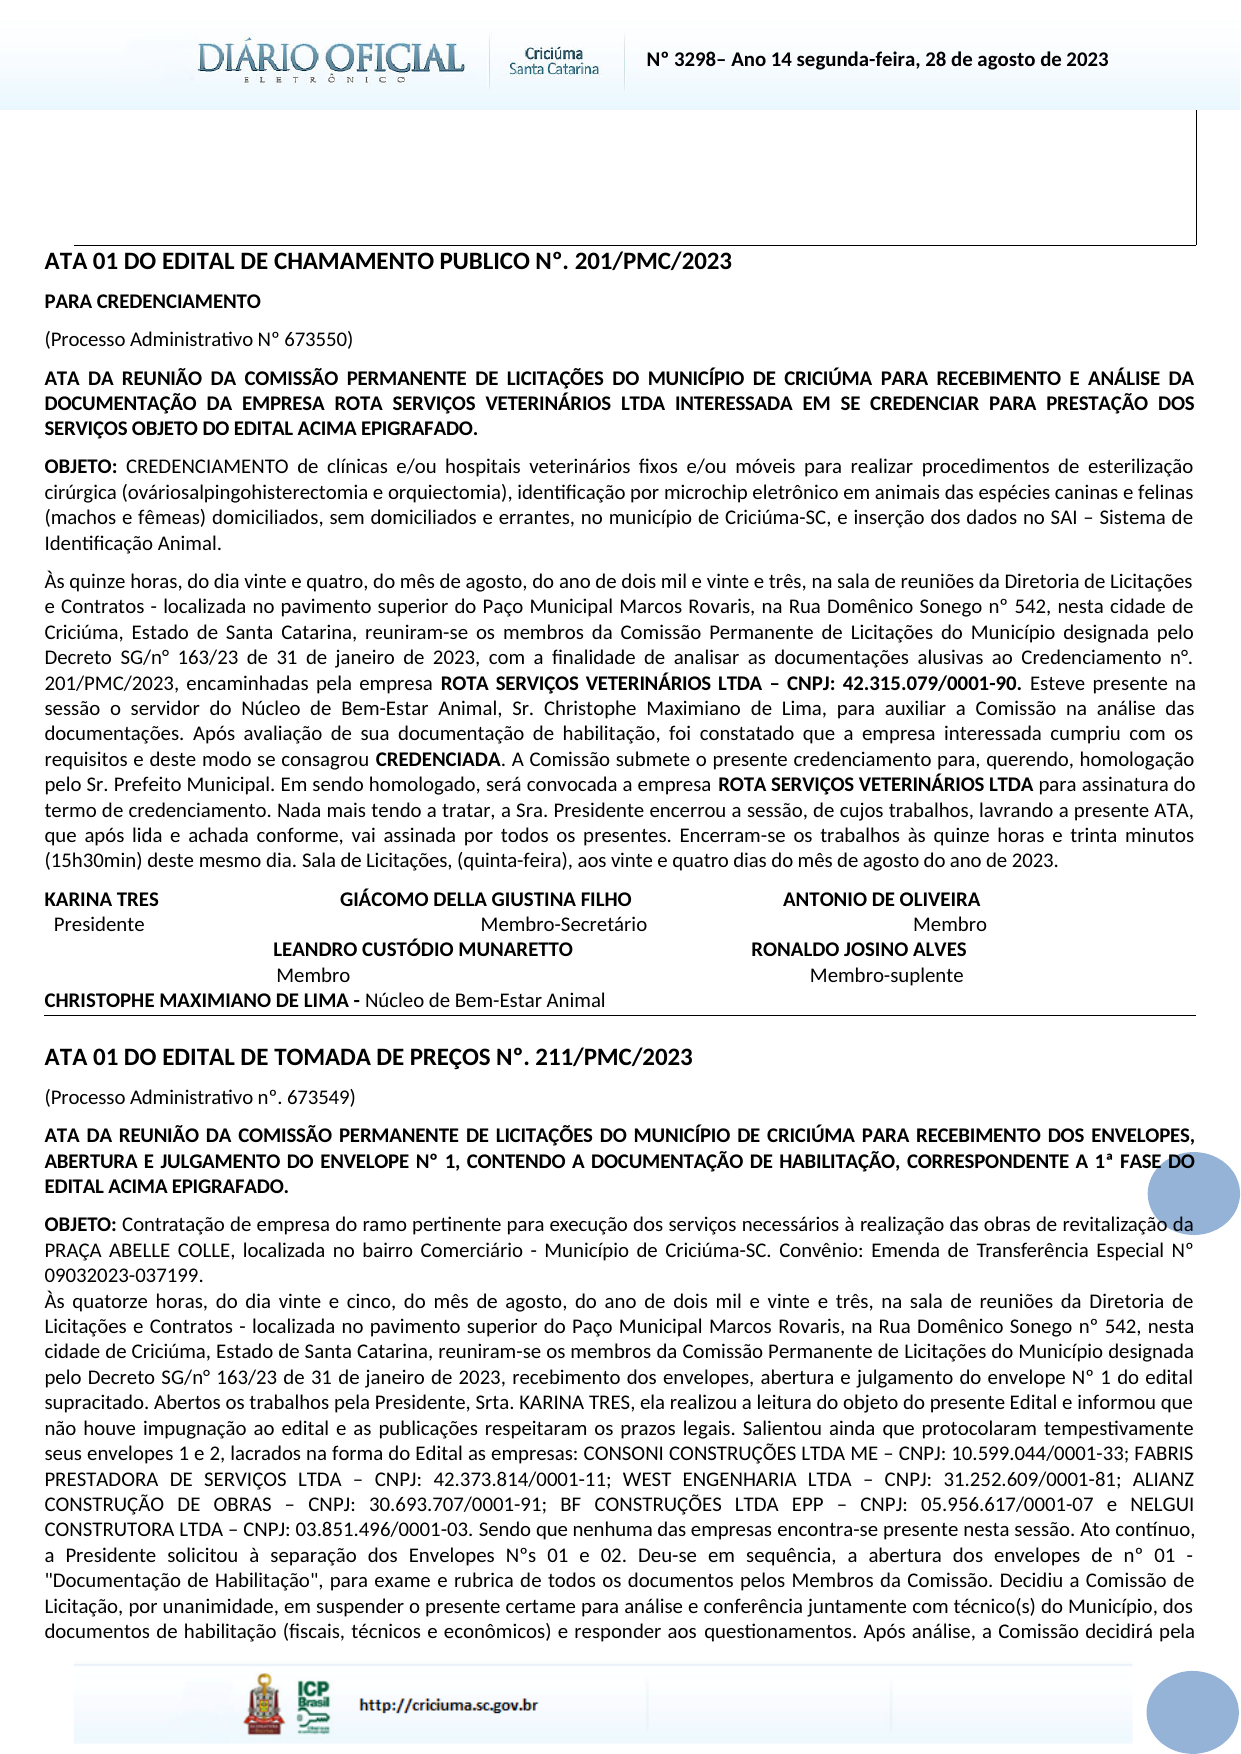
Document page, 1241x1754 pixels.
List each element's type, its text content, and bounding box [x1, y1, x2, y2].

text OBJETO: CREDENCIAMENTO de clínicas e/ou hospitais veterinários fixos e/ou móveis para realizar procedimentos de esterilização cirúrgica (ováriosalpingohisterectomia e orquiectomia), identificação por microchip eletrônico em animais das espécies caninas e felinas (machos e fêmeas) domiciliados, sem domiciliados e errantes, no município de Criciúma-SC, e inserção dos dados no SAI – Sistema de Identificação Animal. [44, 454, 1196, 555]
text Membro Membro-suplente [44, 962, 1196, 987]
text Às quinze horas, do dia vinte e quatro, do mês de agosto, do ano de dois mil e vinte e três, na sala de reuniões da Diretoria de Licitações e Contratos - localizada no pavimento superior do Paço Municipal Marcos Rovaris, na Rua Domênico Sonego nº 542, nesta cidade de Criciúma, Estado de Santa Catarina, reuniram-se os membros da Comissão Permanente de Licitações do Município designada pelo Decreto SG/n° 163/23 de 31 de janeiro de 2023, com a finalidade de analisar as documentações alusivas ao Credenciamento n°. 201/PMC/2023, encaminhadas pela empresa ROTA SERVIÇOS VETERINÁRIOS LTDA – CNPJ: 42.315.079/0001-90. Esteve presente na sessão o servidor do Núcleo de Bem-Estar Animal, Sr. Christophe Maximiano de Lima, para auxiliar a Comissão na análise das documentações. Após avaliação de sua documentação de habilitação, foi constatado que a empresa interessada cumpriu com os requisitos e deste modo se consagrou CREDENCIADA. A Comissão submete o presente credenciamento para, querendo, homologação pelo Sr. Prefeito Municipal. Em sendo homologado, será convocada a empresa ROTA SERVIÇOS VETERINÁRIOS LTDA para assinatura do termo de credenciamento. Nada mais tendo a tratar, a Sra. Presidente encerrou a sessão, de cujos trabalhos, lavrando a presente ATA, que após lida e achada conforme, vai assinada por todos os presentes. Encerram-se os trabalhos às quinze horas e trinta minutos (15h30min) deste mesmo dia. Sala de Licitações, (quinta-feira), aos vinte e quatro dias do mês de agosto do ano de 2023. [44, 568, 1196, 873]
text ATA DA REUNIÃO DA COMISSÃO PERMANENTE DE LICITAÇÕES DO MUNICÍPIO DE CRICIÚMA PARA RECEBIMENTO DOS ENVELOPES, ABERTURA E JULGAMENTO DO ENVELOPE Nº 1, CONTENDO A DOCUMENTAÇÃO DE HABILITAÇÃO, CORRESPONDENTE A 1ª FASE DO EDITAL ACIMA EPIGRAFADO. [44, 1123, 1196, 1199]
text (Processo Administrativo nº. 673549) [44, 1084, 1198, 1110]
text KARINA TRES GIÁCOMO DELLA GIUSTINA FILHO ANTONIO DE OLIVEIRA [44, 886, 1196, 911]
text PARA CREDENCIAMENTO [44, 288, 1198, 314]
text LEANDRO CUSTÓDIO MUNARETTO RONALDO JOSINO ALVES [44, 937, 1196, 962]
text ATA 01 DO EDITAL DE CHAMAMENTO PUBLICO Nº. 201/PMC/2023 [44, 245, 1198, 276]
text ATA 01 DO EDITAL DE TOMADA DE PREÇOS Nº. 211/PMC/2023 [44, 1041, 1198, 1072]
text ATA DA REUNIÃO DA COMISSÃO PERMANENTE DE LICITAÇÕES DO MUNICÍPIO DE CRICIÚMA PARA RECEBIMENTO E ANÁLISE DA DOCUMENTAÇÃO DA EMPRESA ROTA SERVIÇOS VETERINÁRIOS LTDA INTERESSADA EM SE CREDENCIAR PARA PRESTAÇÃO DOS SERVIÇOS OBJETO DO EDITAL ACIMA EPIGRAFADO. [44, 365, 1196, 441]
text CHRISTOPHE MAXIMIANO DE LIMA - Núcleo de Bem-Estar Animal [44, 987, 1196, 1015]
text (Processo Administrativo Nº 673550) [44, 327, 1198, 352]
text Presidente Membro-Secretário Membro [44, 911, 1196, 937]
text OBJETO: Contratação de empresa do ramo pertinente para execução dos serviços necessários à realização das obras de revitalização da PRAÇA ABELLE COLLE, localizada no bairro Comerciário - Município de Criciúma-SC. Convênio: Emenda de Transferência Especial Nº 09032023-037199. [44, 1212, 1196, 1288]
text Às quatorze horas, do dia vinte e cinco, do mês de agosto, do ano de dois mil e vinte e três, na sala de reuniões da Diretoria de Licitações e Contratos - localizada no pavimento superior do Paço Municipal Marcos Rovaris, na Rua Domênico Sonego nº 542, nesta cidade de Criciúma, Estado de Santa Catarina, reuniram-se os membros da Comissão Permanente de Licitações do Município designada pelo Decreto SG/n° 163/23 de 31 de janeiro de 2023, recebimento dos envelopes, abertura e julgamento do envelope Nº 1 do edital supracitado. Abertos os trabalhos pela Presidente, Srta. KARINA TRES, ela realizou a leitura do objeto do presente Edital e informou que não houve impugnação ao edital e as publicações respeitaram os prazos legais. Salientou ainda que protocolaram tempestivamente seus envelopes 1 e 2, lacrados na forma do Edital as empresas: CONSONI CONSTRUÇÕES LTDA ME – CNPJ: 10.599.044/0001-33; FABRIS PRESTADORA DE SERVIÇOS LTDA – CNPJ: 42.373.814/0001-11; WEST ENGENHARIA LTDA – CNPJ: 31.252.609/0001-81; ALIANZ CONSTRUÇÃO DE OBRAS – CNPJ: 30.693.707/0001-91; BF CONSTRUÇÕES LTDA EPP – CNPJ: 05.956.617/0001-07 e NELGUI CONSTRUTORA LTDA – CNPJ: 03.851.496/0001-03. Sendo que nenhuma das empresas encontra-se presente nesta sessão. Ato contínuo, a Presidente solicitou à separação dos Envelopes Nºs 01 e 02. Deu-se em sequência, a abertura dos envelopes de nº 01 - "Documentação de Habilitação", para exame e rubrica de todos os documentos pelos Membros da Comissão. Decidiu a Comissão de Licitação, por unanimidade, em suspender o presente certame para análise e conferência juntamente com técnico(s) do Município, dos documentos de habilitação (fiscais, técnicos e econômicos) e responder aos questionamentos. Após análise, a Comissão decidirá pela [44, 1288, 1196, 1644]
